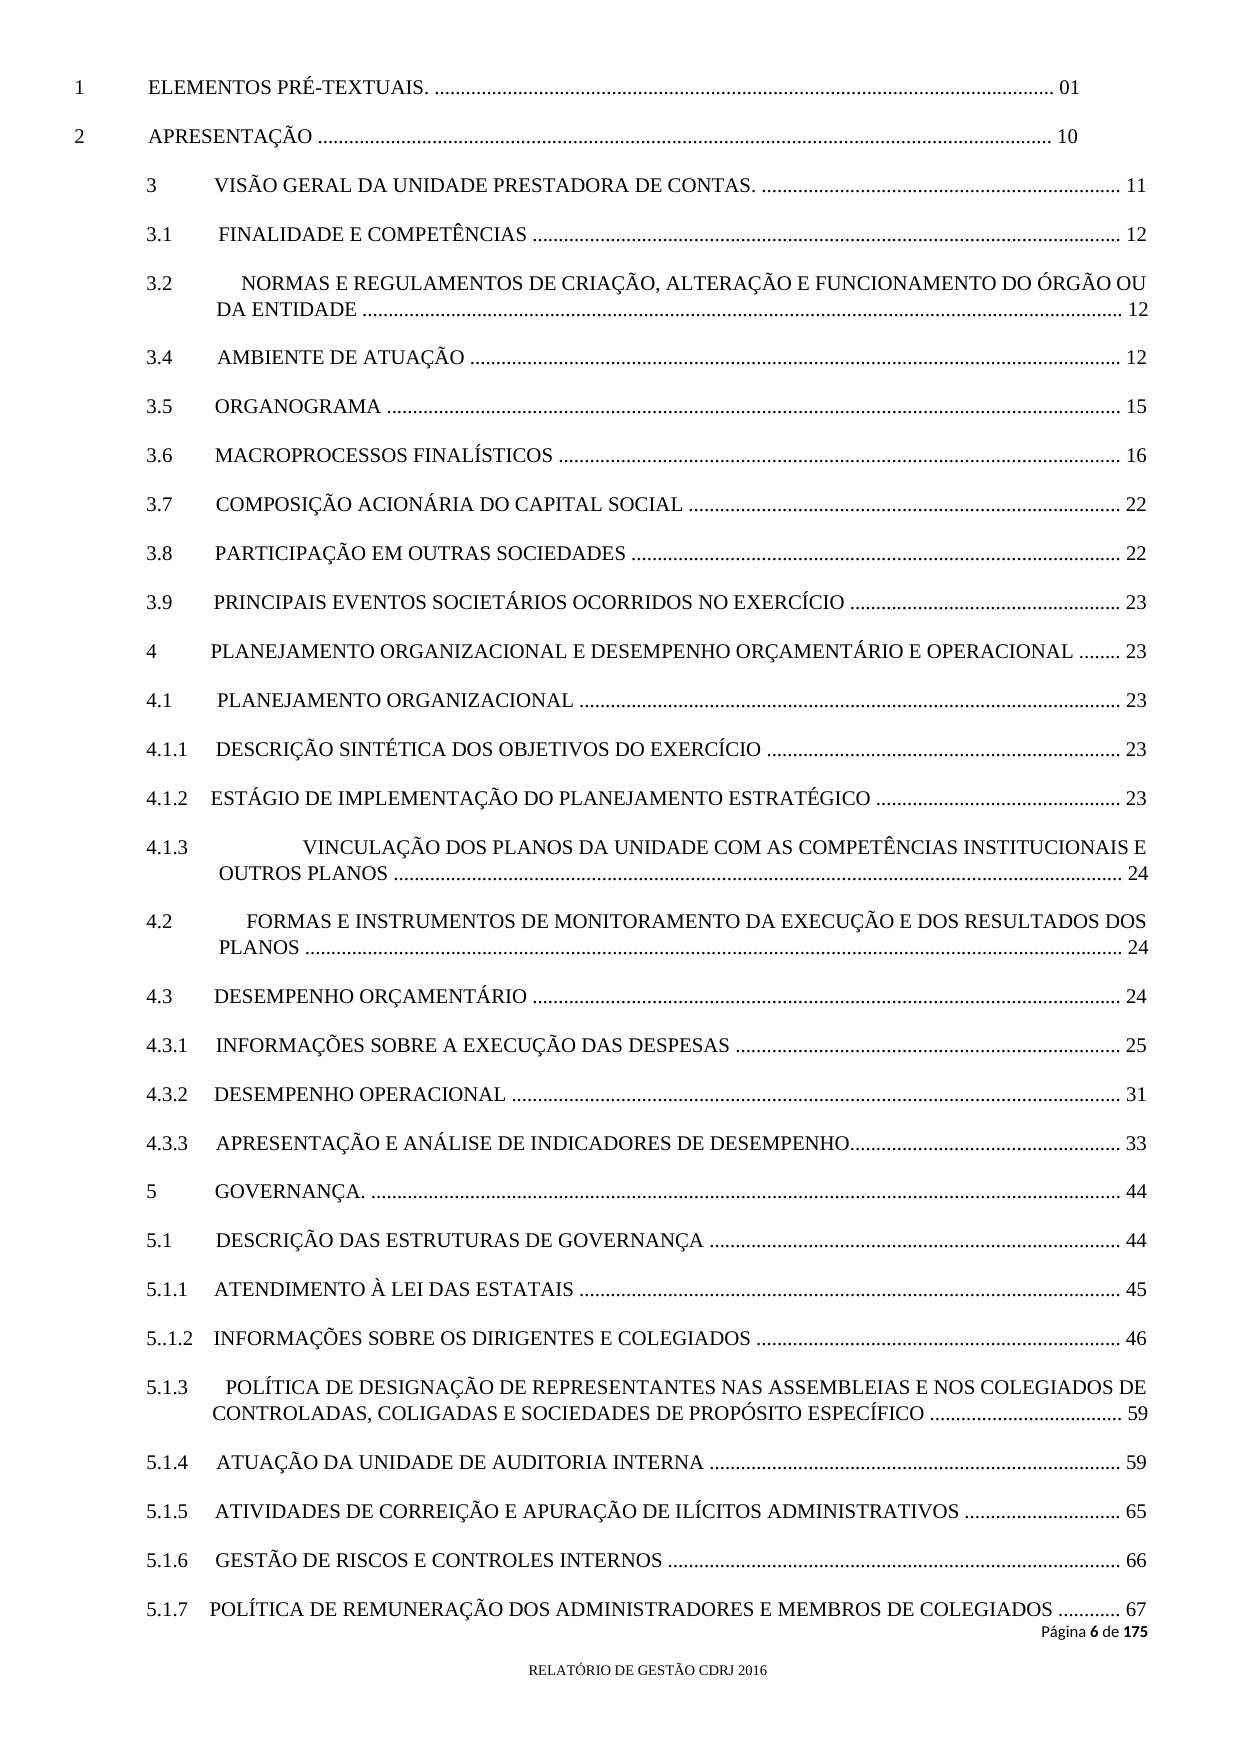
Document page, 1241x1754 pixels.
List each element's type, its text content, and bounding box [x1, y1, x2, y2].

text 3.6 MACROPROCESSOS FINALÍSTICOS ............................................................................................................ 16 [146, 443, 1152, 467]
subtitle 5 GOVERNANÇA. ................................................................................................................................................ 44 [146, 1179, 1152, 1203]
text 5.1.4 ATUAÇÃO DA UNIDADE DE AUDITORIA INTERNA ............................................................................... 59 [146, 1449, 1152, 1474]
subtitle 5..1.2 INFORMAÇÕES SOBRE OS DIRIGENTES E COLEGIADOS ...................................................................... 46 [146, 1326, 1152, 1350]
text 4.3.1 INFORMAÇÕES SOBRE A EXECUÇÃO DAS DESPESAS .......................................................................... 25 [146, 1032, 1152, 1057]
text 3.2 NORMAS E REGULAMENTOS DE CRIAÇÃO, ALTERAÇÃO E FUNCIONAMENTO DO ÓRGÃO OU [146, 271, 1152, 295]
subtitle 4 PLANEJAMENTO ORGANIZACIONAL E DESEMPENHO ORÇAMENTÁRIO E OPERACIONAL ........ 23 [146, 639, 1152, 663]
subtitle 4.1 PLANEJAMENTO ORGANIZACIONAL ........................................................................................................ 23 [146, 688, 1152, 712]
text 3.5 ORGANOGRAMA ............................................................................................................................................. 15 [146, 394, 1152, 418]
text 5.1.3 POLÍTICA DE DESIGNAÇÃO DE REPRESENTANTES NAS ASSEMBLEIAS E NOS COLEGIADOS DE [146, 1375, 1152, 1399]
subtitle 5.1 DESCRIÇÃO DAS ESTRUTURAS DE GOVERNANÇA ............................................................................... 44 [146, 1228, 1152, 1252]
text 4.3.3 APRESENTAÇÃO E ANÁLISE DE INDICADORES DE DESEMPENHO.................................................... 33 [146, 1130, 1152, 1154]
subtitle OUTROS PLANOS ............................................................................................................................................ 24 [148, 861, 1154, 884]
text 5.1.6 GESTÃO DE RISCOS E CONTROLES INTERNOS ....................................................................................... 66 [146, 1547, 1152, 1572]
text 3.8 PARTICIPAÇÃO EM OUTRAS SOCIEDADES .............................................................................................. 22 [146, 541, 1152, 565]
subtitle 3 VISÃO GERAL DA UNIDADE PRESTADORA DE CONTAS. ..................................................................... 11 [146, 173, 1152, 197]
text 4.1.2 ESTÁGIO DE IMPLEMENTAÇÃO DO PLANEJAMENTO ESTRATÉGICO ............................................... 23 [146, 786, 1152, 810]
text 4.3.2 DESEMPENHO OPERACIONAL ..................................................................................................................... 31 [146, 1081, 1152, 1106]
text 3.9 PRINCIPAIS EVENTOS SOCIETÁRIOS OCORRIDOS NO EXERCÍCIO .................................................... 23 [146, 590, 1152, 614]
text 5.1.5 ATIVIDADES DE CORREIÇÃO E APURAÇÃO DE ILÍCITOS ADMINISTRATIVOS .............................. 65 [146, 1498, 1152, 1523]
text 4.2 FORMAS E INSTRUMENTOS DE MONITORAMENTO DA EXECUÇÃO E DOS RESULTADOS DOS [146, 909, 1152, 933]
subtitle DA ENTIDADE .................................................................................................................................................. 12 [148, 297, 1154, 321]
text 5.1.1 ATENDIMENTO À LEI DAS ESTATAIS ........................................................................................................ 45 [146, 1277, 1152, 1301]
text 4.1.1 DESCRIÇÃO SINTÉTICA DOS OBJETIVOS DO EXERCÍCIO .................................................................... 23 [146, 737, 1152, 761]
subtitle 4.3 DESEMPENHO ORÇAMENTÁRIO ................................................................................................................. 24 [146, 983, 1152, 1008]
text 5.1.7 POLÍTICA DE REMUNERAÇÃO DOS ADMINISTRADORES E MEMBROS DE COLEGIADOS ............ 67 [146, 1596, 1152, 1621]
text 3.1 FINALIDADE E COMPETÊNCIAS ................................................................................................................. 12 [146, 222, 1152, 246]
list APRESENTAÇÃO ............................................................................................................................................. 10 [74, 124, 1152, 148]
text 4.1.3 VINCULAÇÃO DOS PLANOS DA UNIDADE COM AS COMPETÊNCIAS INSTITUCIONAIS E [146, 835, 1152, 859]
text 3.7 COMPOSIÇÃO ACIONÁRIA DO CAPITAL SOCIAL ................................................................................... 22 [146, 492, 1152, 516]
list ELEMENTOS PRÉ-TEXTUAIS. ....................................................................................................................... 01 [74, 75, 1152, 99]
subtitle PLANOS ............................................................................................................................................................. 24 [148, 935, 1154, 959]
subtitle CONTROLADAS, COLIGADAS E SOCIEDADES DE PROPÓSITO ESPECÍFICO ..................................... 59 [148, 1401, 1154, 1425]
text 3.4 AMBIENTE DE ATUAÇÃO ............................................................................................................................. 12 [146, 345, 1152, 369]
